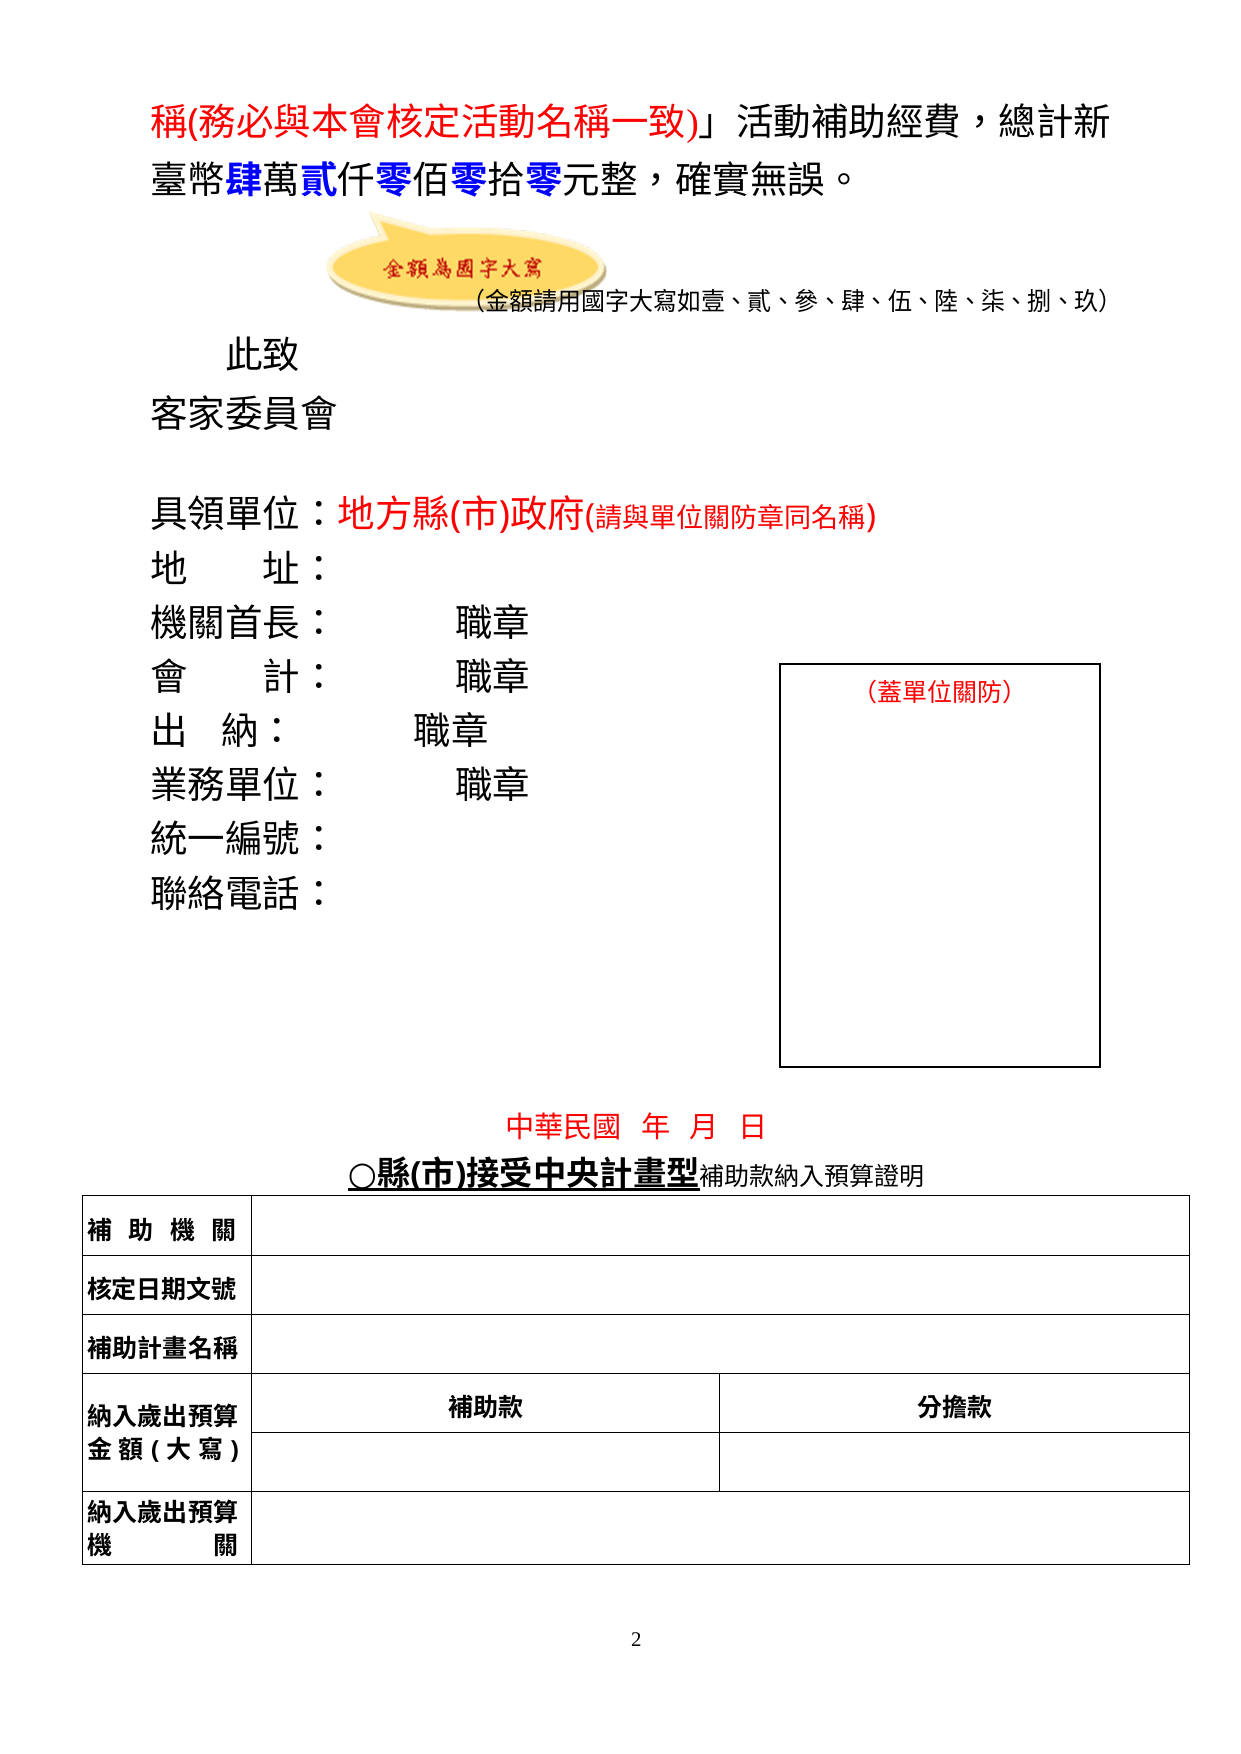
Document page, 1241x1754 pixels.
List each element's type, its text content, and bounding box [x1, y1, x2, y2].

text 聯絡電話： [150, 864, 779, 918]
table_cell 分擔款 [720, 1374, 1189, 1432]
text 中華民國 年 月 日 [150, 1101, 1122, 1147]
text [1101, 809, 1122, 864]
text （金額請用國字大寫如壹、貳、參、肆、伍、陸、柒、捌、玖） [150, 264, 1122, 322]
text 具領單位：地方縣(市)政府(請與單位關防章同名稱) [150, 484, 1122, 539]
text 此致 [150, 322, 1122, 380]
table_cell 納入歲出預算 金額(大寫) [83, 1374, 251, 1491]
text [1101, 701, 1122, 755]
text 機關首長： 職章 [150, 593, 1122, 647]
text 會 計： 職章 [781, 665, 1099, 1066]
text 稱(務必與本會核定活動名稱一致)」活動補助經費，總計新臺幣肆萬貳仟零佰零拾零元整，確實無誤。 [150, 89, 1122, 205]
table_cell [252, 1492, 1189, 1563]
text 客家委員會 [150, 380, 1122, 439]
table_cell [252, 1256, 1189, 1313]
table_header [252, 1196, 1189, 1254]
text ○縣(市)接受中央計畫型補助款納入預算證明 [150, 1147, 1122, 1195]
text 會 計： 職章 [150, 647, 1122, 701]
text 統一編號： [150, 809, 779, 864]
table_cell 納入歲出預算 機關 [83, 1492, 251, 1563]
table_cell [252, 1433, 719, 1491]
text [1101, 864, 1122, 918]
table_cell 補助計畫名稱 [83, 1315, 251, 1373]
picture [325, 207, 609, 313]
table_cell 核定日期文號 [83, 1256, 251, 1313]
text （蓋單位關防） [796, 672, 1084, 709]
text [1101, 755, 1122, 809]
table_cell [720, 1433, 1189, 1491]
text 出 納： 職章 [150, 701, 779, 755]
text 業務單位： 職章 [150, 755, 779, 809]
table_header 補助機關 [83, 1196, 251, 1254]
table_cell 補助款 [252, 1374, 719, 1432]
text 地 址： [150, 539, 1122, 593]
table_cell [252, 1315, 1189, 1373]
